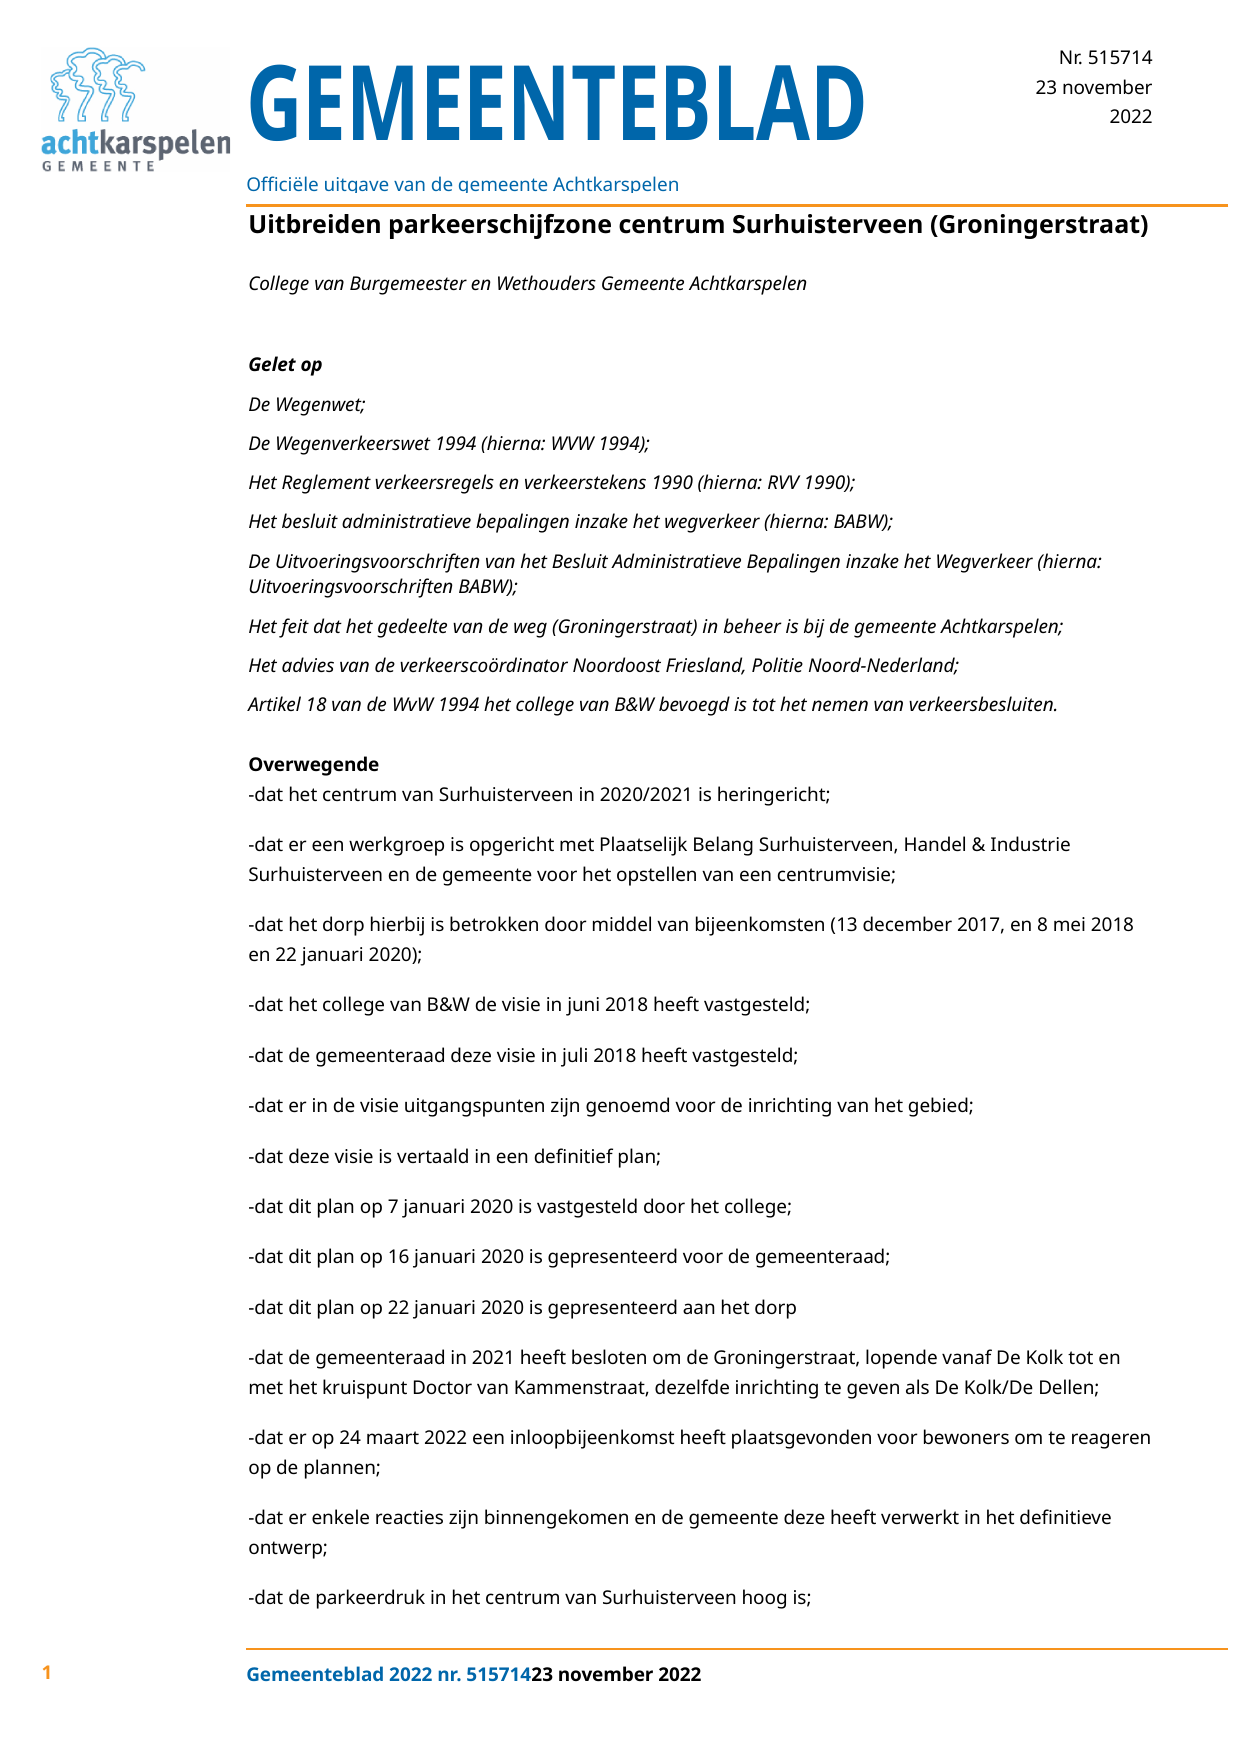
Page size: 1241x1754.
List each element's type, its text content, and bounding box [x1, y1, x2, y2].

text Het Reglement verkeersregels en verkeerstekens 1990 (hierna: RVV 1990); [248, 469, 1152, 495]
text -dat het college van B&W de visie in juni 2018 heeft vastgesteld; [248, 992, 1152, 1017]
text -dat de parkeerdruk in het centrum van Surhuisterveen hoog is; [248, 1584, 1152, 1610]
picture [41, 47, 231, 172]
text -dat deze visie is vertaald in een definitief plan; [248, 1143, 1152, 1168]
text Overwegende [248, 752, 1152, 777]
text -dat het centrum van Surhuisterveen in 2020/2021 is heringericht; [248, 781, 1152, 807]
text Uitbreiden parkeerschijfzone centrum Surhuisterveen (Groningerstraat) [248, 207, 1152, 241]
text -dat er een werkgroep is opgericht met Plaatselijk Belang Surhuisterveen, Handel & Industrie Surhuisterveen en de gemeente voor het opstellen van een centrumvisie; [248, 832, 1152, 887]
text -dat er enkele reacties zijn binnengekomen en de gemeente deze heeft verwerkt in het definitieve ontwerp; [248, 1504, 1152, 1560]
text Artikel 18 van de WvW 1994 het college van B&W bevoegd is tot het nemen van verkeersbesluiten. [248, 691, 1152, 717]
text -dat dit plan op 16 januari 2020 is gepresenteerd voor de gemeenteraad; [248, 1244, 1152, 1269]
text Het feit dat het gedeelte van de weg (Groningerstraat) in beheer is bij de gemeente Achtkarspelen; [248, 613, 1152, 639]
text Het besluit administratieve bepalingen inzake het wegverkeer (hierna: BABW); [248, 509, 1152, 534]
text Het advies van de verkeerscoördinator Noordoost Friesland, Politie Noord-Nederland; [248, 652, 1152, 678]
text -dat er op 24 maart 2022 een inloopbijeenkomst heeft plaatsgevonden voor bewoners om te reageren op de plannen; [248, 1424, 1152, 1480]
text De Uitvoeringsvoorschriften van het Besluit Administratieve Bepalingen inzake het Wegverkeer (hierna: Uitvoeringsvoorschriften BABW); [248, 548, 1152, 599]
text -dat er in de visie uitgangspunten zijn genoemd voor de inrichting van het gebied; [248, 1092, 1152, 1118]
text College van Burgemeester en Wethouders Gemeente Achtkarspelen [248, 270, 1152, 296]
text -dat dit plan op 22 januari 2020 is gepresenteerd aan het dorp [248, 1294, 1152, 1320]
text Gelet op [248, 352, 1152, 377]
text De Wegenverkeerswet 1994 (hierna: WVW 1994); [248, 430, 1152, 456]
text De Wegenwet; [248, 391, 1152, 417]
text -dat de gemeenteraad deze visie in juli 2018 heeft vastgesteld; [248, 1042, 1152, 1068]
text -dat de gemeenteraad in 2021 heeft besloten om de Groningerstraat, lopende vanaf De Kolk tot en met het kruispunt Doctor van Kammenstraat, dezelfde inrichting te geven als De Kolk/De Dellen; [248, 1344, 1152, 1400]
text -dat het dorp hierbij is betrokken door middel van bijeenkomsten (13 december 2017, en 8 mei 2018 en 22 januari 2020); [248, 912, 1152, 967]
text -dat dit plan op 7 januari 2020 is vastgesteld door het college; [248, 1193, 1152, 1219]
